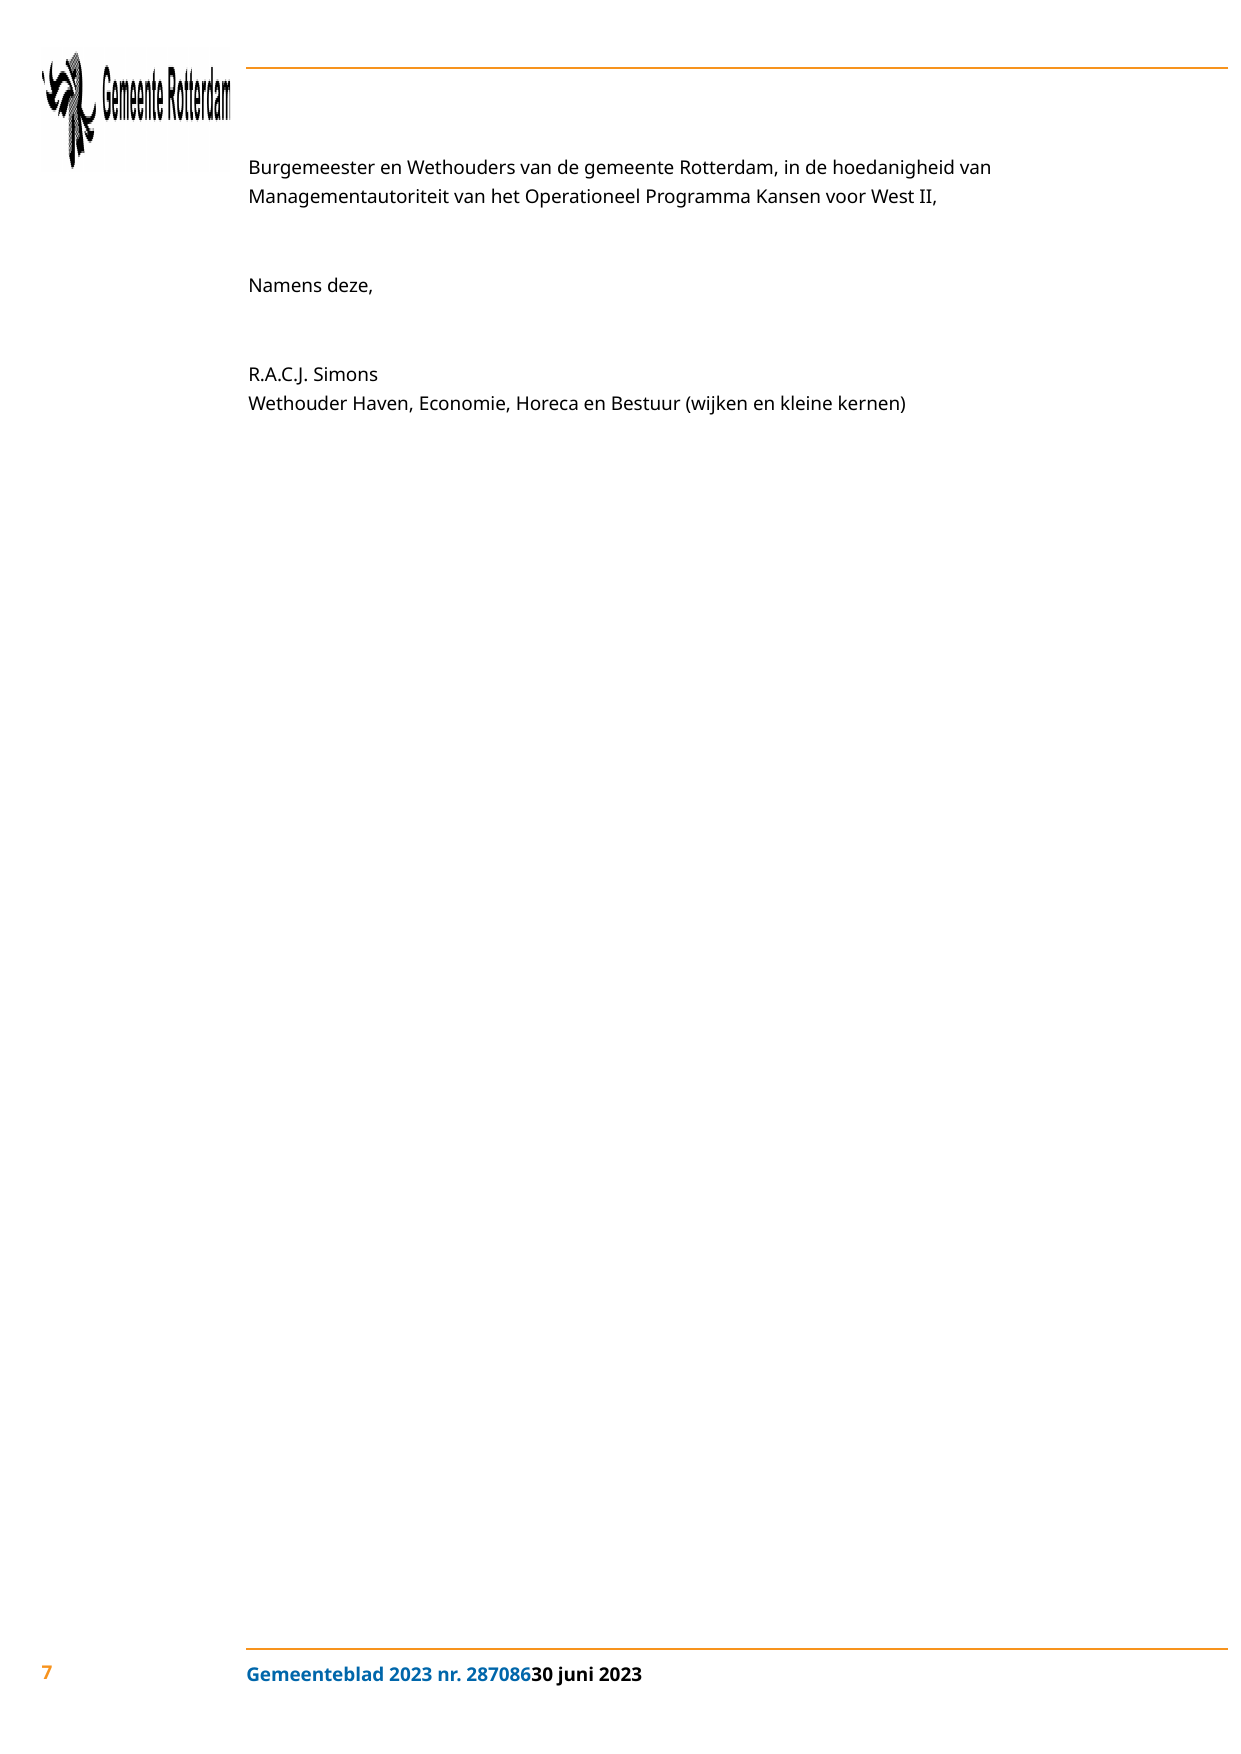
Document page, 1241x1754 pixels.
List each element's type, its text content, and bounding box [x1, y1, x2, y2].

text Burgemeester en Wethouders van de gemeente Rotterdam, in de hoedanigheid van Managementautoriteit van het Operationeel Programma Kansen voor West II, [248, 154, 1152, 209]
picture [41, 47, 231, 172]
text Namens deze, [248, 272, 1152, 298]
text R.A.C.J. Simons [248, 361, 1152, 387]
text Wethouder Haven, Economie, Horeca en Bestuur (wijken en kleine kernen) [248, 391, 1152, 416]
